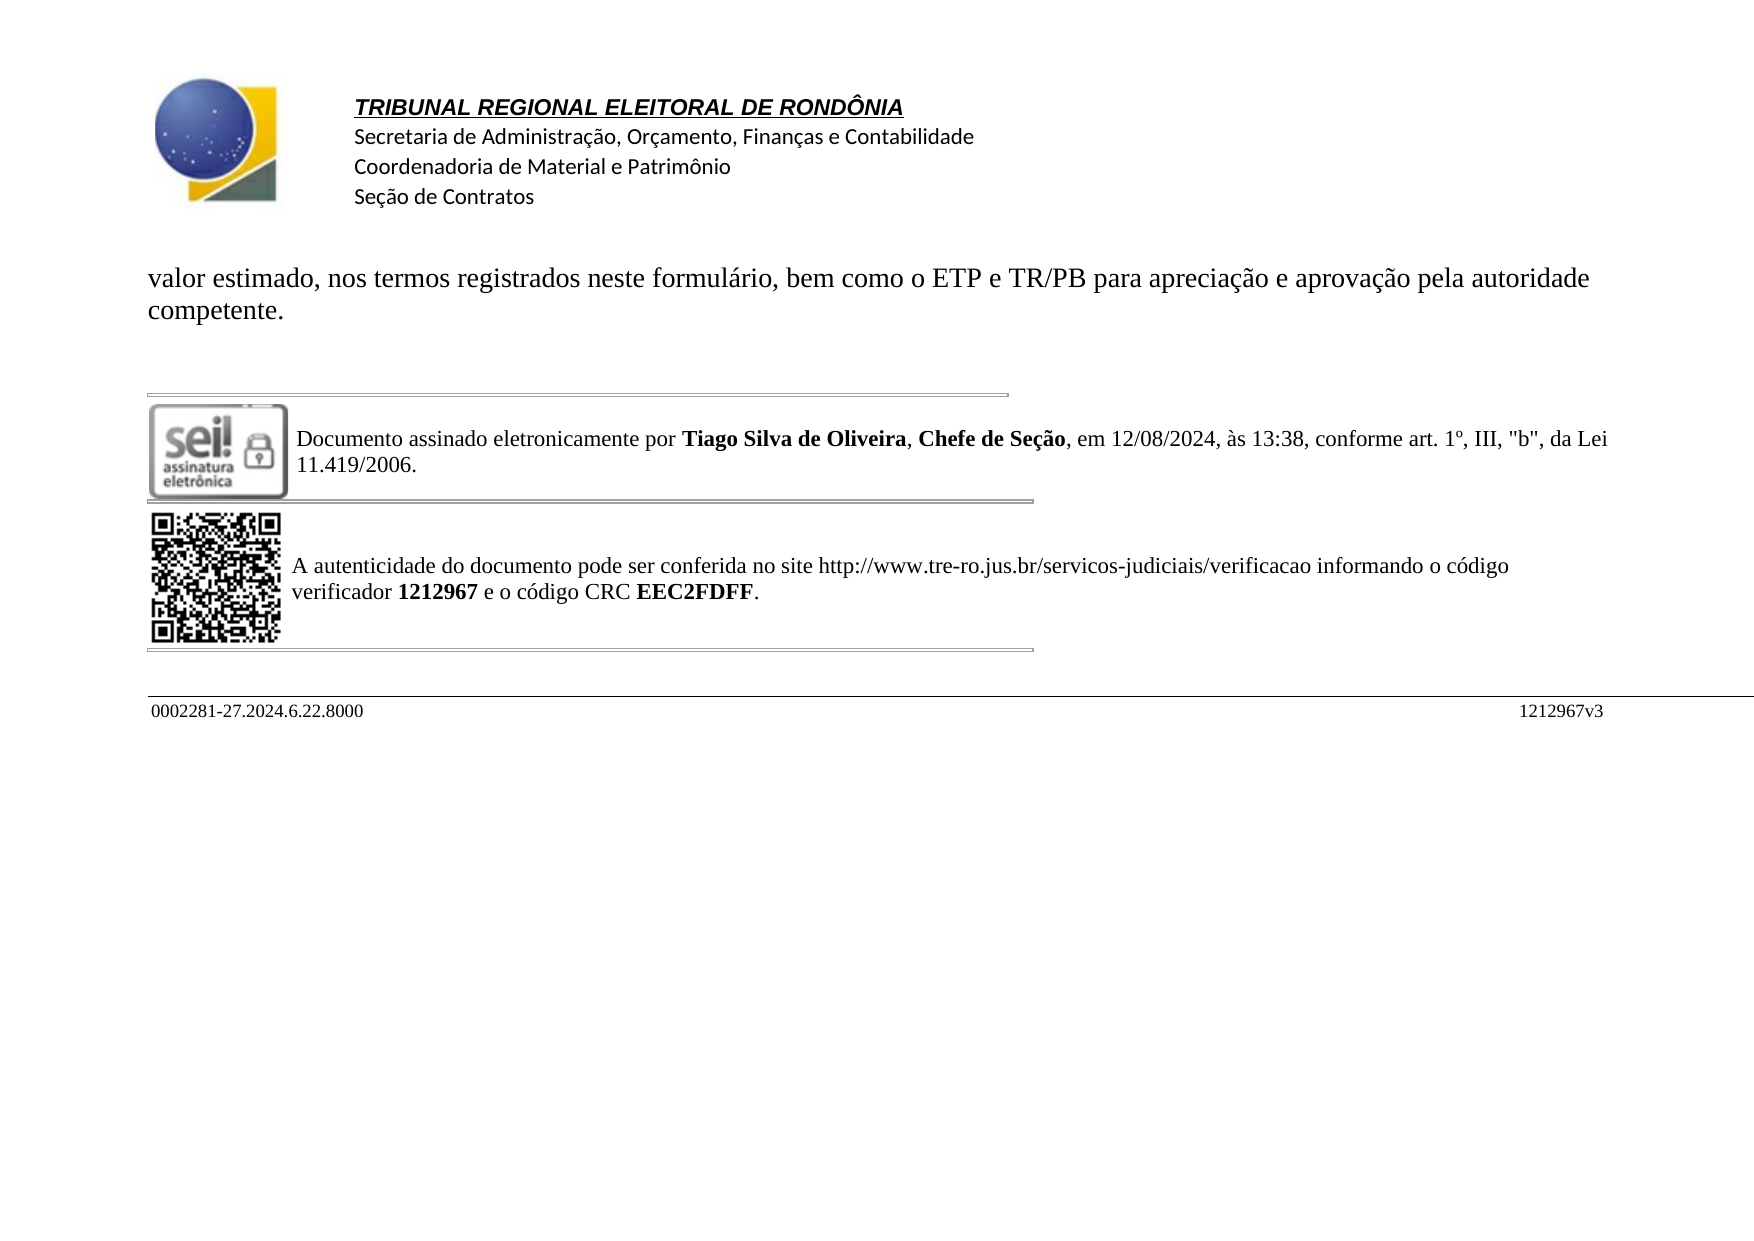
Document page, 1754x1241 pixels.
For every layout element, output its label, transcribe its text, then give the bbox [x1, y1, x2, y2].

table_header 1212967v3 [877, 697, 1606, 725]
table_header Documento assinado eletronicamente por Tiago Silva de Oliveira, Chefe de Seção, em 12/08/2024, às 13:38, conforme art. 1º, III, "b", da Lei 11.419/2006. [295, 403, 1616, 500]
table_header [148, 403, 294, 499]
table_header 0002281-27.2024.6.22.8000 [148, 697, 877, 725]
table_header A autenticidade do documento pode ser conferida no site http://www.tre-ro.jus.br/servicos-judiciais/verificacao informando o código verificador 1212967 e o código CRC EEC2FDFF. [290, 509, 1616, 647]
table_header [148, 509, 290, 647]
text valor estimado, nos termos registrados neste formulário, bem como o ETP e TR/PB para apreciação e aprovação pela autoridade competente. [148, 261, 1606, 326]
